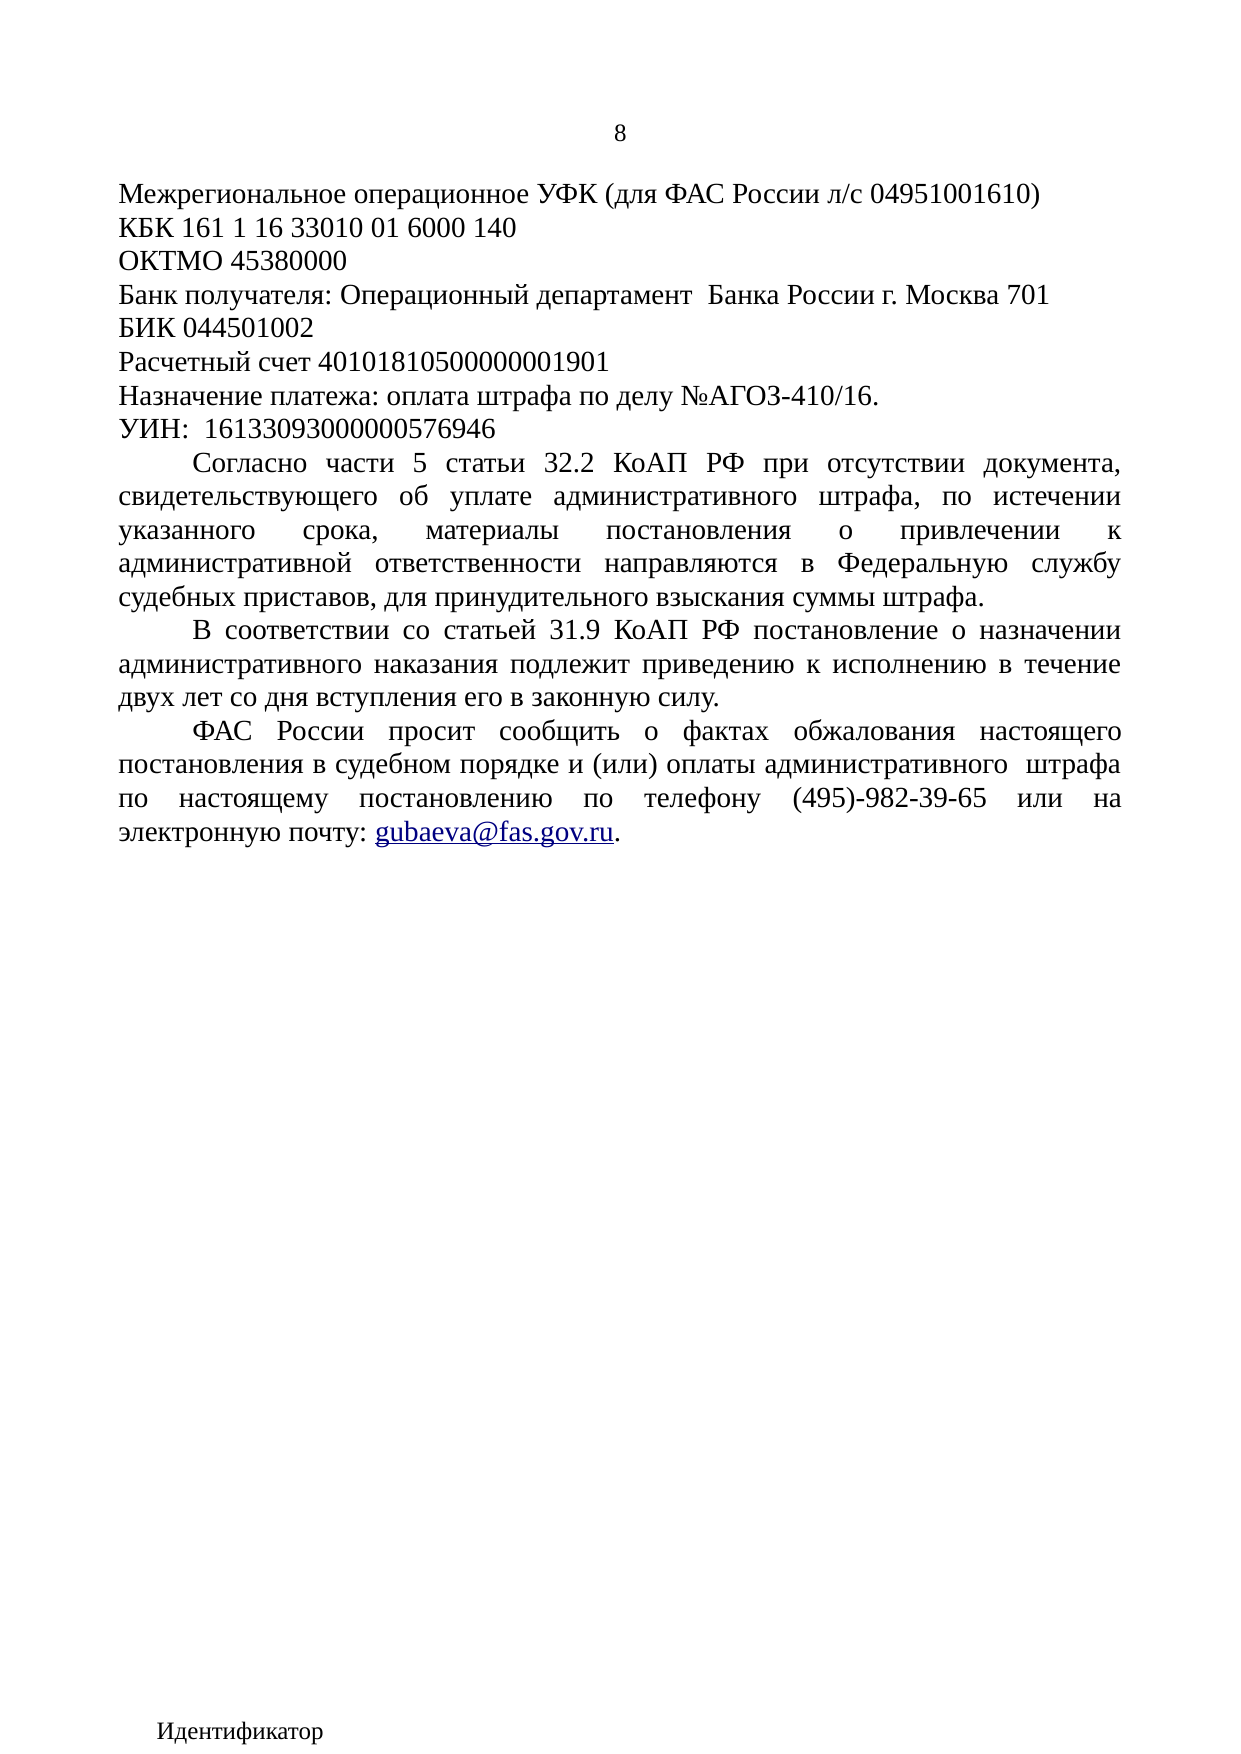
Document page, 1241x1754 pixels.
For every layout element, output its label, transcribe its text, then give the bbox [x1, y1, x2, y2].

text ОКТМО 45380000 [118, 243, 1122, 277]
text Банк получателя: Операционный департамент Банка России г. Москва 701 [118, 277, 1122, 311]
text Согласно части 5 статьи 32.2 КоАП РФ при отсутствии документа, свидетельствующего об уплате административного штрафа, по истечении указанного срока, материалы постановления о привлечении к административной ответственности направляются в Федеральную службу судебных приставов, для принудительного взыскания суммы штрафа. [118, 445, 1122, 612]
text ФАС России просит сообщить о фактах обжалования настоящего постановления в судебном порядке и (или) оплаты административного штрафа по настоящему постановлению по телефону (495)-982-39-65 или на электронную почту: gubaeva@fas.gov.ru. [118, 713, 1122, 847]
text Назначение платежа: оплата штрафа по делу №АГОЗ-410/16. [118, 378, 1122, 411]
text БИК 044501002 [118, 311, 1122, 344]
text Межрегиональное операционное УФК (для ФАС России л/с 04951001610) [118, 176, 1122, 210]
text Расчетный счет 40101810500000001901 [118, 344, 1122, 378]
text УИН: 16133093000000576946 [118, 411, 1122, 445]
text КБК 161 1 16 33010 01 6000 140 [118, 210, 1122, 243]
text В соответствии со статьей 31.9 КоАП РФ постановление о назначении административного наказания подлежит приведению к исполнению в течение двух лет со дня вступления его в законную силу. [118, 612, 1122, 713]
